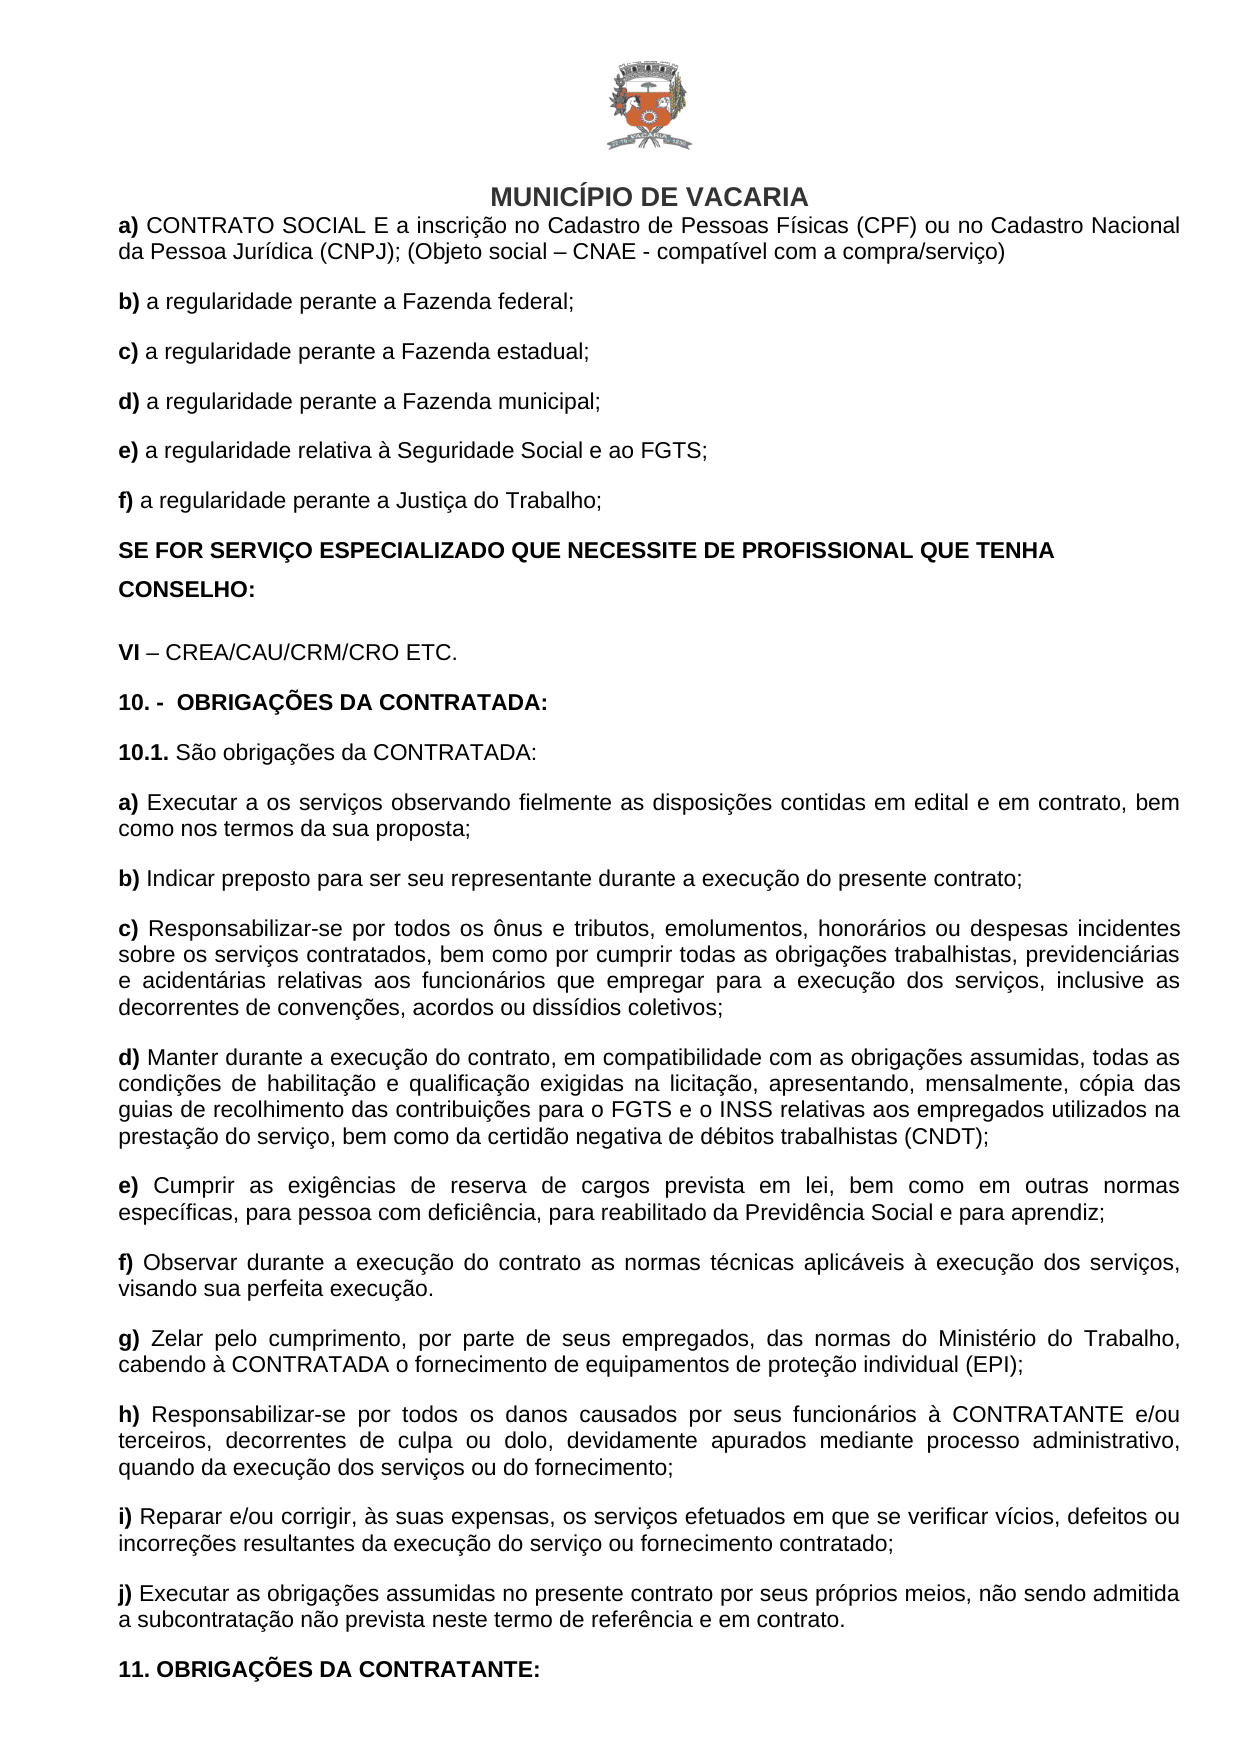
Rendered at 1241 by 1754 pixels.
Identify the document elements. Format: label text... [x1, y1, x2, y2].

text i) Reparar e/ou corrigir, às suas expensas, os serviços efetuados em que se verificar vícios, defeitos ou incorreções resultantes da execução do serviço ou fornecimento contratado; [118, 1503, 1181, 1556]
text 11. OBRIGAÇÕES DA CONTRATANTE: [118, 1656, 1181, 1682]
text e) a regularidade relativa à Seguridade Social e ao FGTS; [118, 437, 1181, 464]
text f) a regularidade perante a Justiça do Trabalho; [118, 487, 1181, 513]
text b) a regularidade perante a Fazenda federal; [118, 288, 1181, 314]
text g) Zelar pelo cumprimento, por parte de seus empregados, das normas do Ministério do Trabalho, cabendo à CONTRATADA o fornecimento de equipamentos de proteção individual (EPI); [118, 1325, 1181, 1377]
text j) Executar as obrigações assumidas no presente contrato por seus próprios meios, não sendo admitida a subcontratação não prevista neste termo de referência e em contrato. [118, 1579, 1181, 1632]
text b) Indicar preposto para ser seu representante durante a execução do presente contrato; [118, 865, 1181, 891]
text c) Responsabilizar-se por todos os ônus e tributos, emolumentos, honorários ou despesas incidentes sobre os serviços contratados, bem como por cumprir todas as obrigações trabalhistas, previdenciárias e acidentárias relativas aos funcionários que empregar para a execução dos serviços, inclusive as decorrentes de convenções, acordos ou dissídios coletivos; [118, 915, 1181, 1020]
text a) CONTRATO SOCIAL E a inscrição no Cadastro de Pessoas Físicas (CPF) ou no Cadastro Nacional da Pessoa Jurídica (CNPJ); (Objeto social – CNAE - compatível com a compra/serviço) [118, 212, 1181, 264]
text VI – CREA/CAU/CRM/CRO ETC. [118, 639, 1181, 666]
text d) Manter durante a execução do contrato, em compatibilidade com as obrigações assumidas, todas as condições de habilitação e qualificação exigidas na licitação, apresentando, mensalmente, cópia das guias de recolhimento das contribuições para o FGTS e o INSS relativas aos empregados utilizados na prestação do serviço, bem como da certidão negativa de débitos trabalhistas (CNDT); [118, 1043, 1181, 1149]
text 10.1. São obrigações da CONTRATADA: [118, 739, 1181, 765]
text h) Responsabilizar-se por todos os danos causados por seus funcionários à CONTRATANTE e/ou terceiros, decorrentes de culpa ou dolo, devidamente apurados mediante processo administrativo, quando da execução dos serviços ou do fornecimento; [118, 1401, 1181, 1480]
text a) Executar a os serviços observando fielmente as disposições contidas em edital e em contrato, bem como nos termos da sua proposta; [118, 789, 1181, 841]
text e) Cumprir as exigências de reserva de cargos prevista em lei, bem como em outras normas específicas, para pessoa com deficiência, para reabilitado da Previdência Social e para aprendiz; [118, 1172, 1181, 1225]
text 10. - OBRIGAÇÕES DA CONTRATADA: [118, 689, 1181, 716]
picture [606, 60, 693, 150]
text f) Observar durante a execução do contrato as normas técnicas aplicáveis à execução dos serviços, visando sua perfeita execução. [118, 1248, 1181, 1301]
text d) a regularidade perante a Fazenda municipal; [118, 388, 1181, 414]
text SE FOR SERVIÇO ESPECIALIZADO QUE NECESSITE DE PROFISSIONAL QUE TENHA CONSELHO: [118, 537, 1181, 603]
text c) a regularidade perante a Fazenda estadual; [118, 338, 1181, 364]
